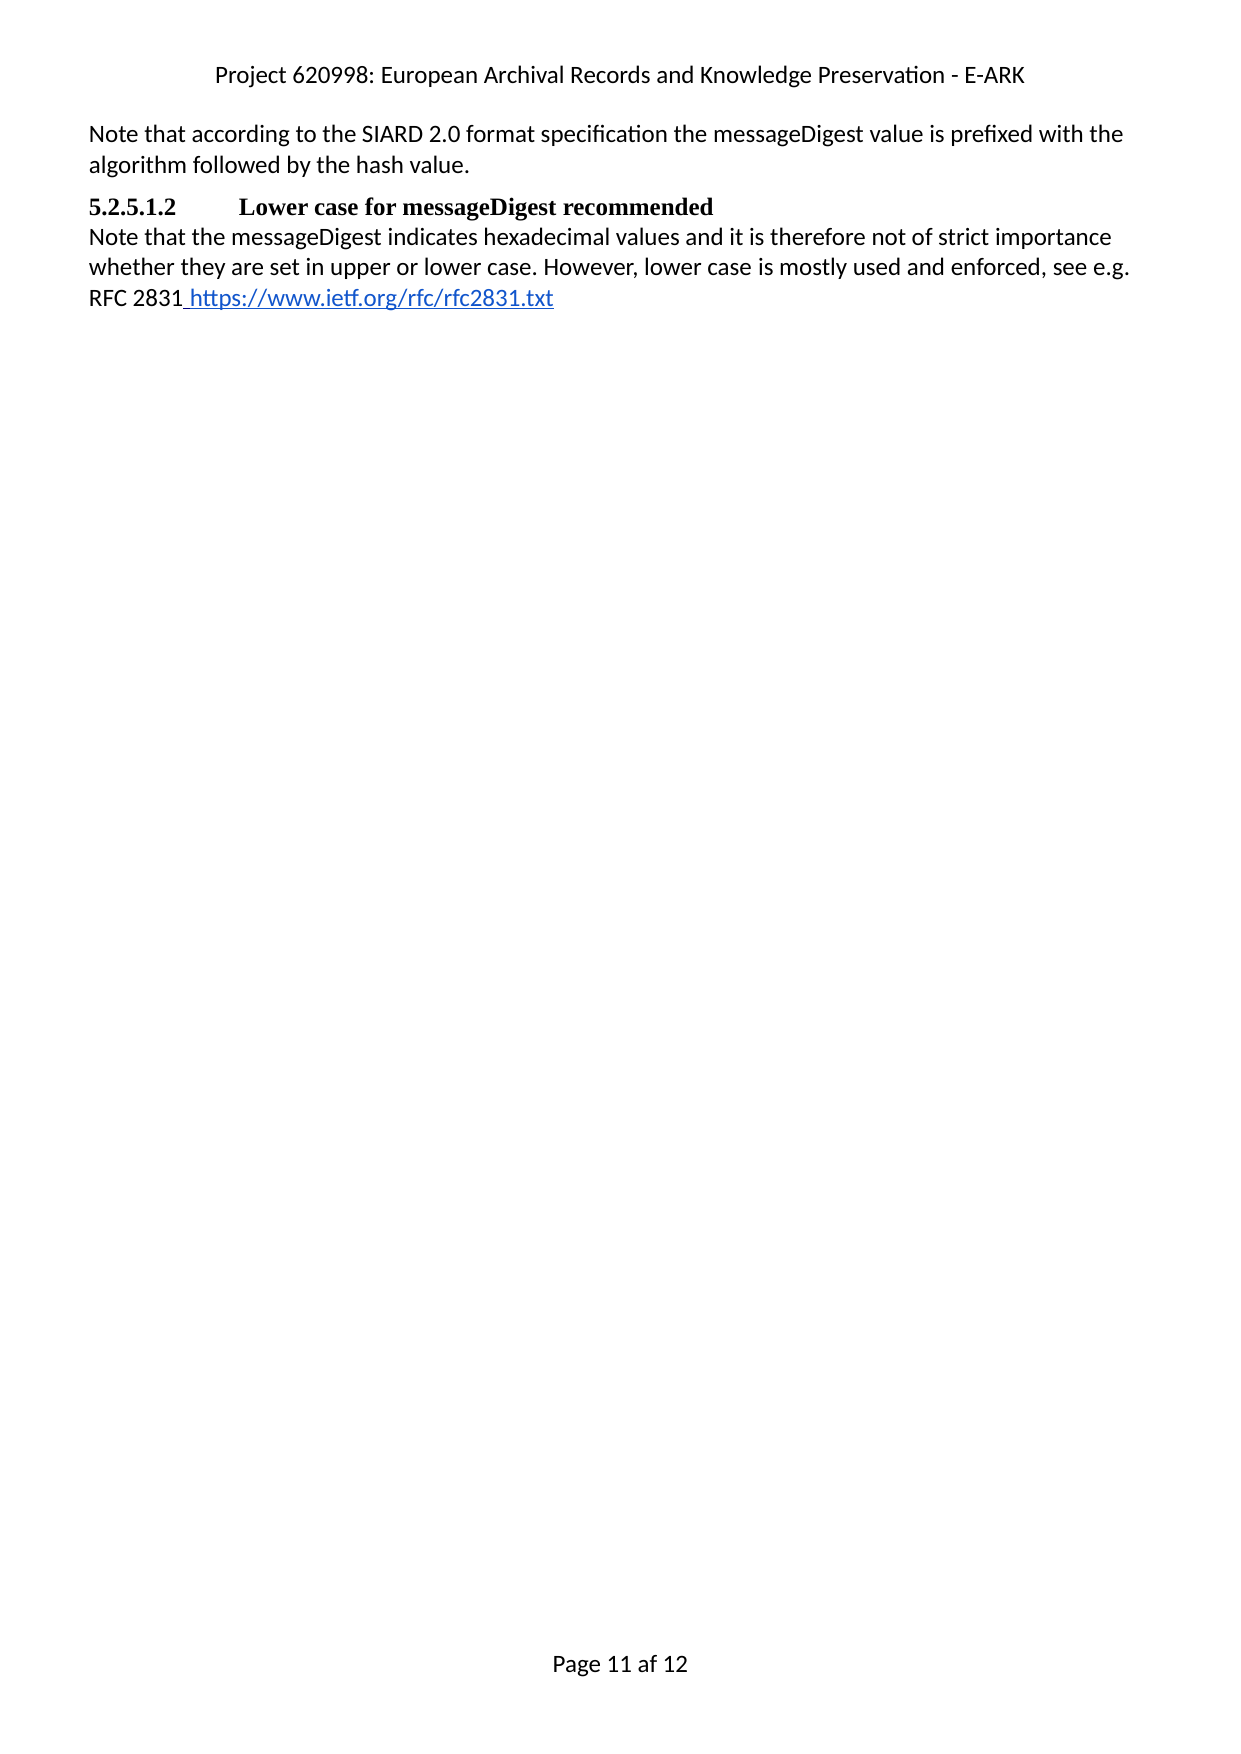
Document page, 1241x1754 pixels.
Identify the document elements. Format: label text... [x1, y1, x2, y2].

list Lower case for messageDigest recommended [89, 192, 1152, 221]
text Note that the messageDigest indicates hexadecimal values and it is therefore not of strict importance whether they are set in upper or lower case. However, lower case is mostly used and enforced, see e.g. RFC 2831 https://www.ietf.org/rfc/rfc2831.txt [89, 221, 1152, 312]
text Note that according to the SIARD 2.0 format specification the messageDigest value is prefixed with the algorithm followed by the hash value. [89, 118, 1152, 179]
